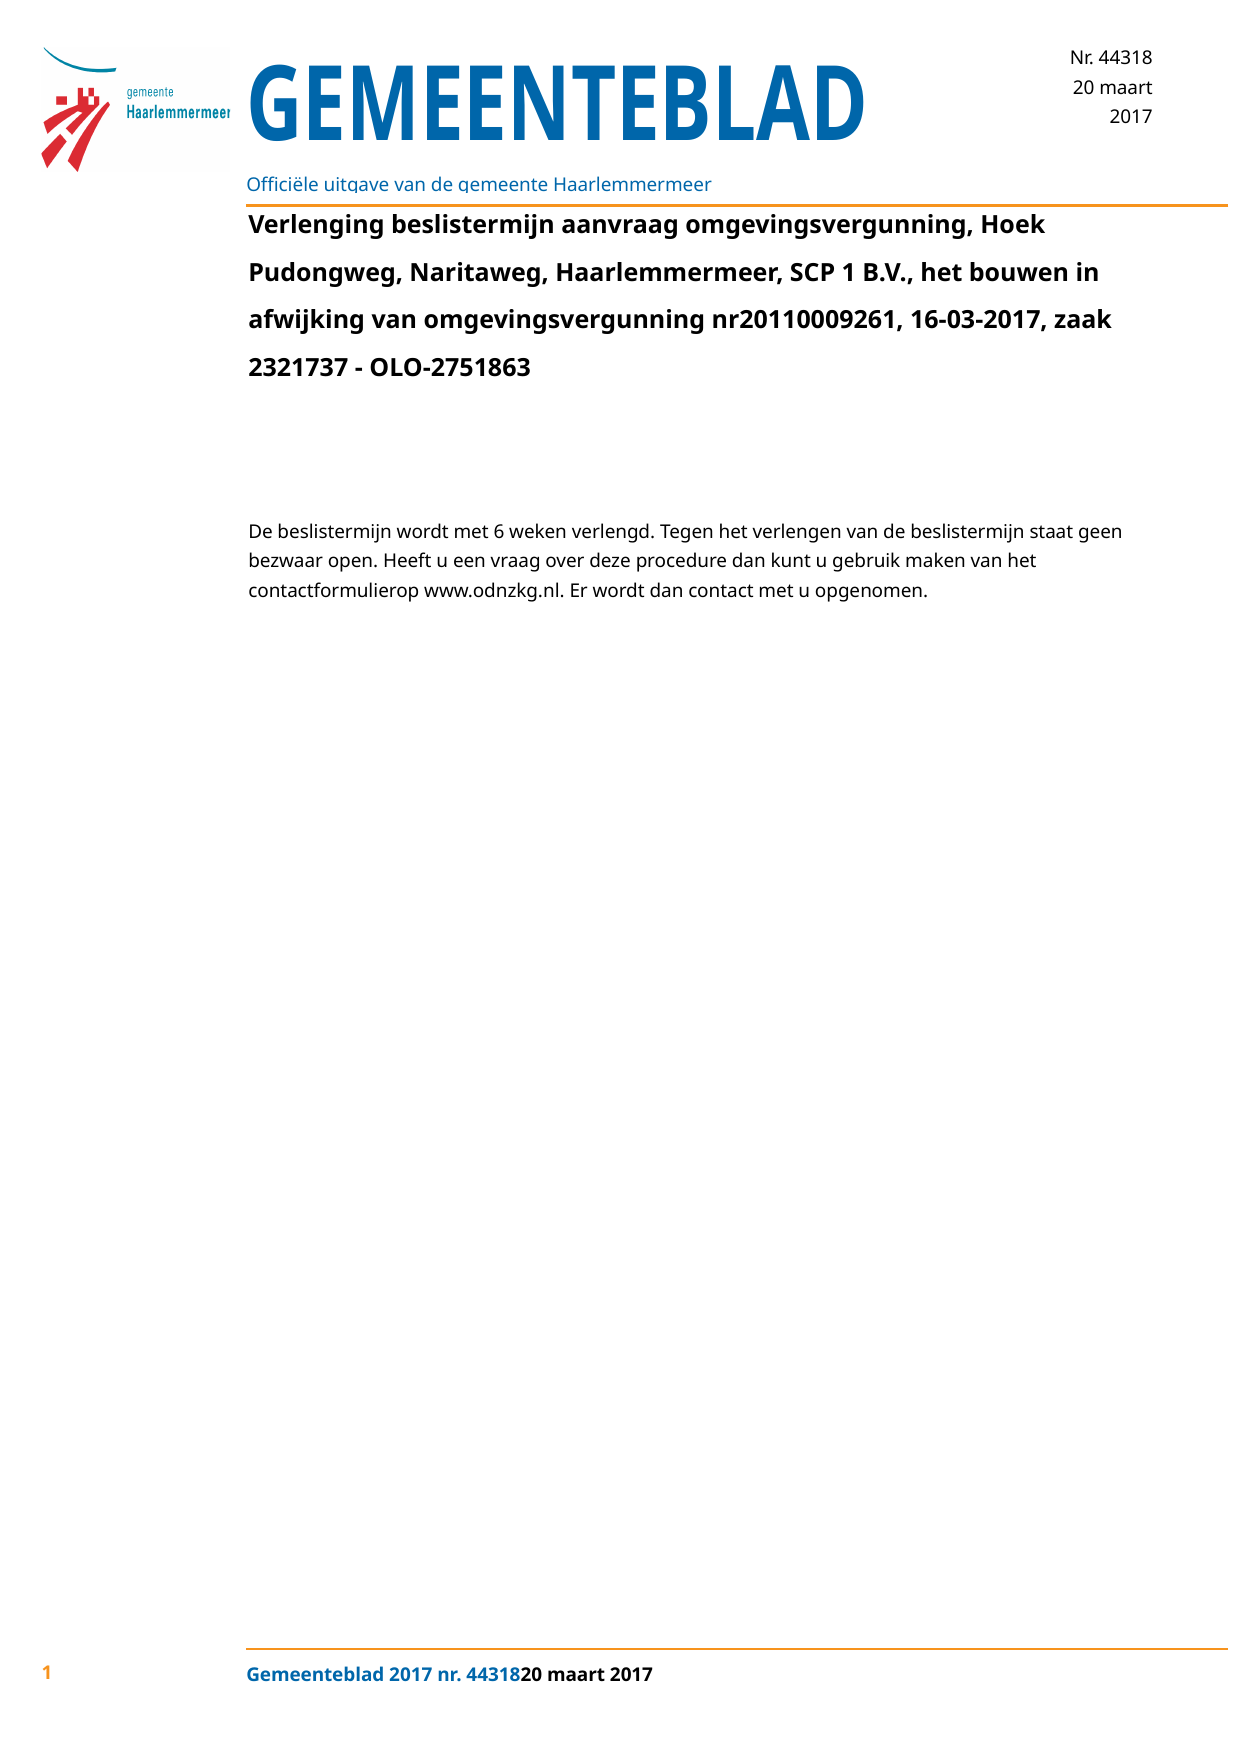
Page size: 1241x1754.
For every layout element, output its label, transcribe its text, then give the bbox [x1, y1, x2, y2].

picture [41, 47, 231, 172]
text Verlenging beslistermijn aanvraag omgevingsvergunning, Hoek Pudongweg, Naritaweg, Haarlemmermeer, SCP 1 B.V., het bouwen in afwijking van omgevingsvergunning nr20110009261, 16-03-2017, zaak 2321737 - OLO-2751863 [248, 207, 1152, 384]
text De beslistermijn wordt met 6 weken verlengd. Tegen het verlengen van de beslistermijn staat geen bezwaar open. Heeft u een vraag over deze procedure dan kunt u gebruik maken van het contactformulierop www.odnzkg.nl. Er wordt dan contact met u opgenomen. [248, 518, 1152, 603]
